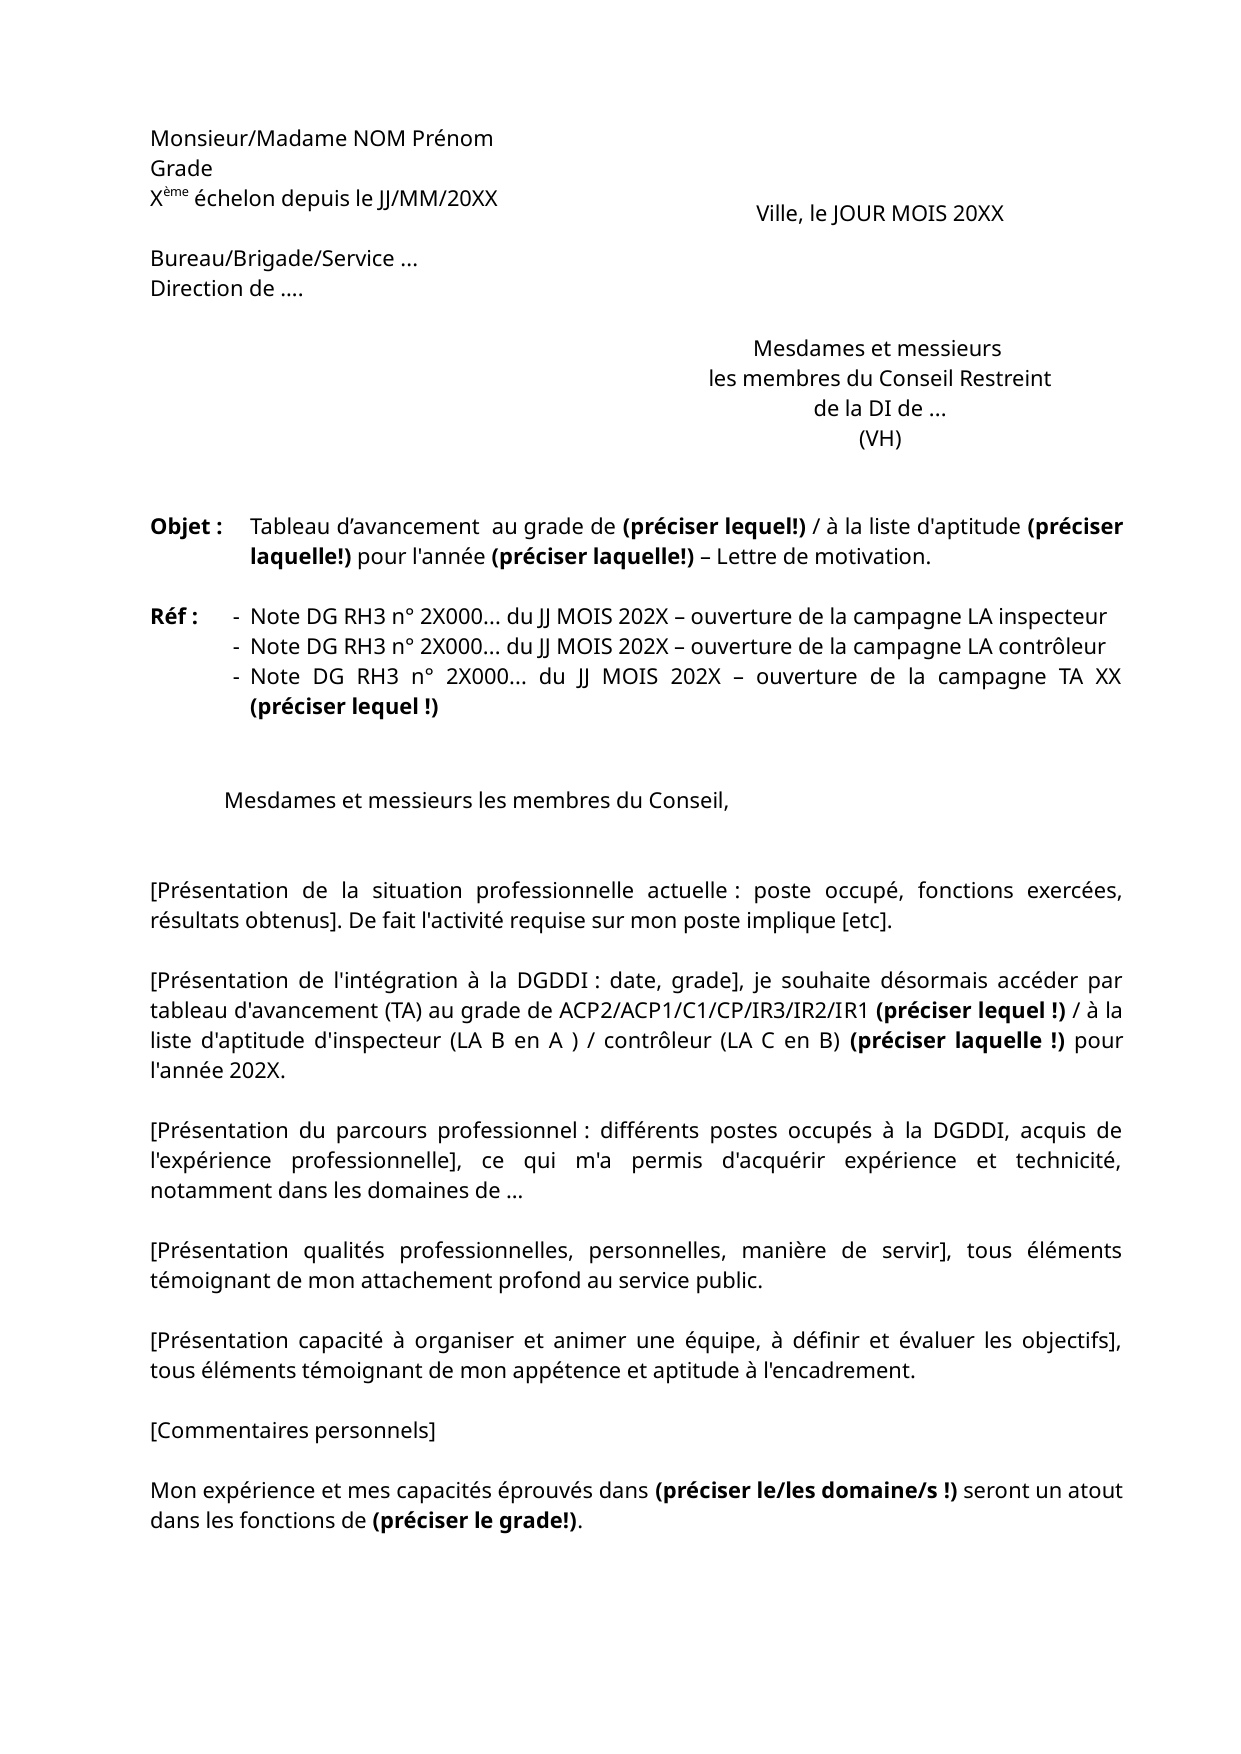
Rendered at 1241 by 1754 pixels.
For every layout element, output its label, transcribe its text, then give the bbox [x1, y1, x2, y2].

table_cell - - - [233, 601, 250, 721]
text [Présentation de la situation professionnelle actuelle : poste occupé, fonctions exercées, résultats obtenus]. De fait l'activité requise sur mon poste implique [etc]. [150, 875, 1123, 935]
text Mesdames et messieurs les membres du Conseil, [150, 784, 1123, 815]
table_header Objet : [150, 511, 233, 601]
text [Présentation capacité à organiser et animer une équipe, à définir et évaluer les objectifs], tous éléments témoignant de mon appétence et aptitude à l'encadrement. [150, 1325, 1123, 1385]
table_cell [150, 303, 637, 453]
text [Présentation qualités professionnelles, personnelles, manière de servir], tous éléments témoignant de mon attachement profond au service public. [150, 1235, 1123, 1295]
table_header Tableau d’avancement au grade de (préciser lequel!) / à la liste d'aptitude (préciser laquelle!) pour l'année (préciser laquelle!) – Lettre de motivation. [250, 511, 1123, 601]
table_header Ville, le JOUR MOIS 20XX [637, 123, 1123, 303]
text [Commentaires personnels] [150, 1415, 1123, 1445]
table_header [233, 511, 250, 601]
table_header Monsieur/Madame NOM Prénom Grade Xème échelon depuis le JJ/MM/20XX Bureau/Brigade/Service ... Direction de …. [150, 123, 637, 303]
table_cell Mesdames et messieurs les membres du Conseil Restreint de la DI de ... (VH) [637, 303, 1123, 453]
table_cell Note DG RH3 n° 2X000... du JJ MOIS 202X – ouverture de la campagne LA inspecteur Note DG RH3 n° 2X000... du JJ MOIS 202X – ouverture de la campagne LA contrôleur Note DG RH3 n° 2X000... du JJ MOIS 202X – ouverture de la campagne TA XX (préciser lequel !) [250, 601, 1123, 721]
text [Présentation du parcours professionnel : différents postes occupés à la DGDDI, acquis de l'expérience professionnelle], ce qui m'a permis d'acquérir expérience et technicité, notamment dans les domaines de … [150, 1115, 1123, 1205]
table_cell Réf : [150, 601, 233, 721]
text [Présentation de l'intégration à la DGDDI : date, grade], je souhaite désormais accéder par tableau d'avancement (TA) au grade de ACP2/ACP1/C1/CP/IR3/IR2/IR1 (préciser lequel !) / à la liste d'aptitude d'inspecteur (LA B en A ) / contrôleur (LA C en B) (préciser laquelle !) pour l'année 202X. [150, 965, 1123, 1085]
text Mon expérience et mes capacités éprouvés dans (préciser le/les domaine/s !) seront un atout dans les fonctions de (préciser le grade!). [150, 1475, 1123, 1535]
